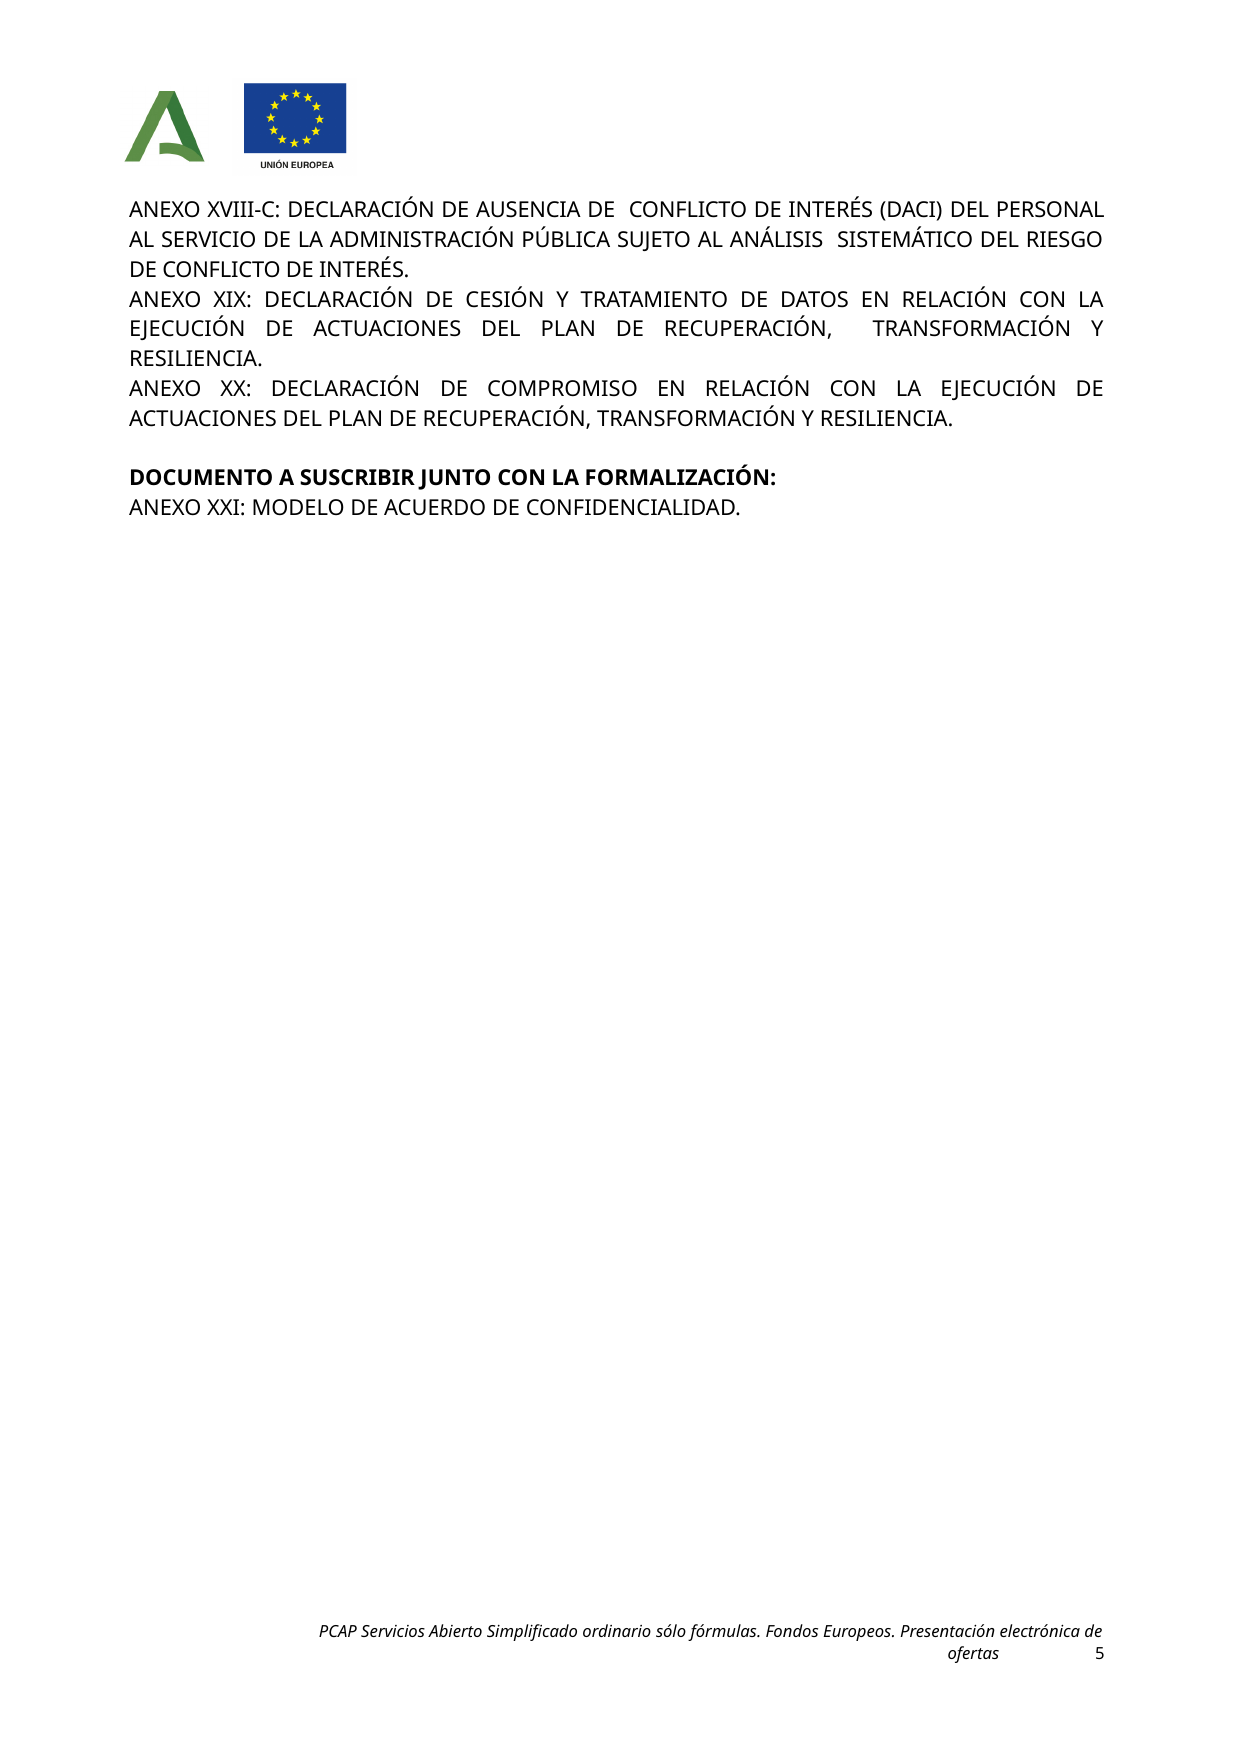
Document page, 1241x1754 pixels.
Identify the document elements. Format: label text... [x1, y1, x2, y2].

text ANEXO XIX: DECLARACIÓN DE CESIÓN Y TRATAMIENTO DE DATOS EN RELACIÓN CON LA EJECUCIÓN DE ACTUACIONES DEL PLAN DE RECUPERACIÓN, TRANSFORMACIÓN Y RESILIENCIA. [129, 284, 1104, 373]
text ANEXO XXI: MODELO DE ACUERDO DE CONFIDENCIALIDAD. [129, 492, 1104, 522]
picture [120, 86, 209, 166]
text ANEXO XVIII-C: DECLARACIÓN DE AUSENCIA DE CONFLICTO DE INTERÉS (DACI) DEL PERSONAL AL SERVICIO DE LA ADMINISTRACIÓN PÚBLICA SUJETO AL ANÁLISIS SISTEMÁTICO DEL RIESGO DE CONFLICTO DE INTERÉS. [129, 194, 1104, 284]
picture [232, 78, 358, 176]
text DOCUMENTO A SUSCRIBIR JUNTO CON LA FORMALIZACIÓN: [129, 462, 1104, 492]
text ANEXO XX: DECLARACIÓN DE COMPROMISO EN RELACIÓN CON LA EJECUCIÓN DE ACTUACIONES DEL PLAN DE RECUPERACIÓN, TRANSFORMACIÓN Y RESILIENCIA. [129, 373, 1104, 433]
